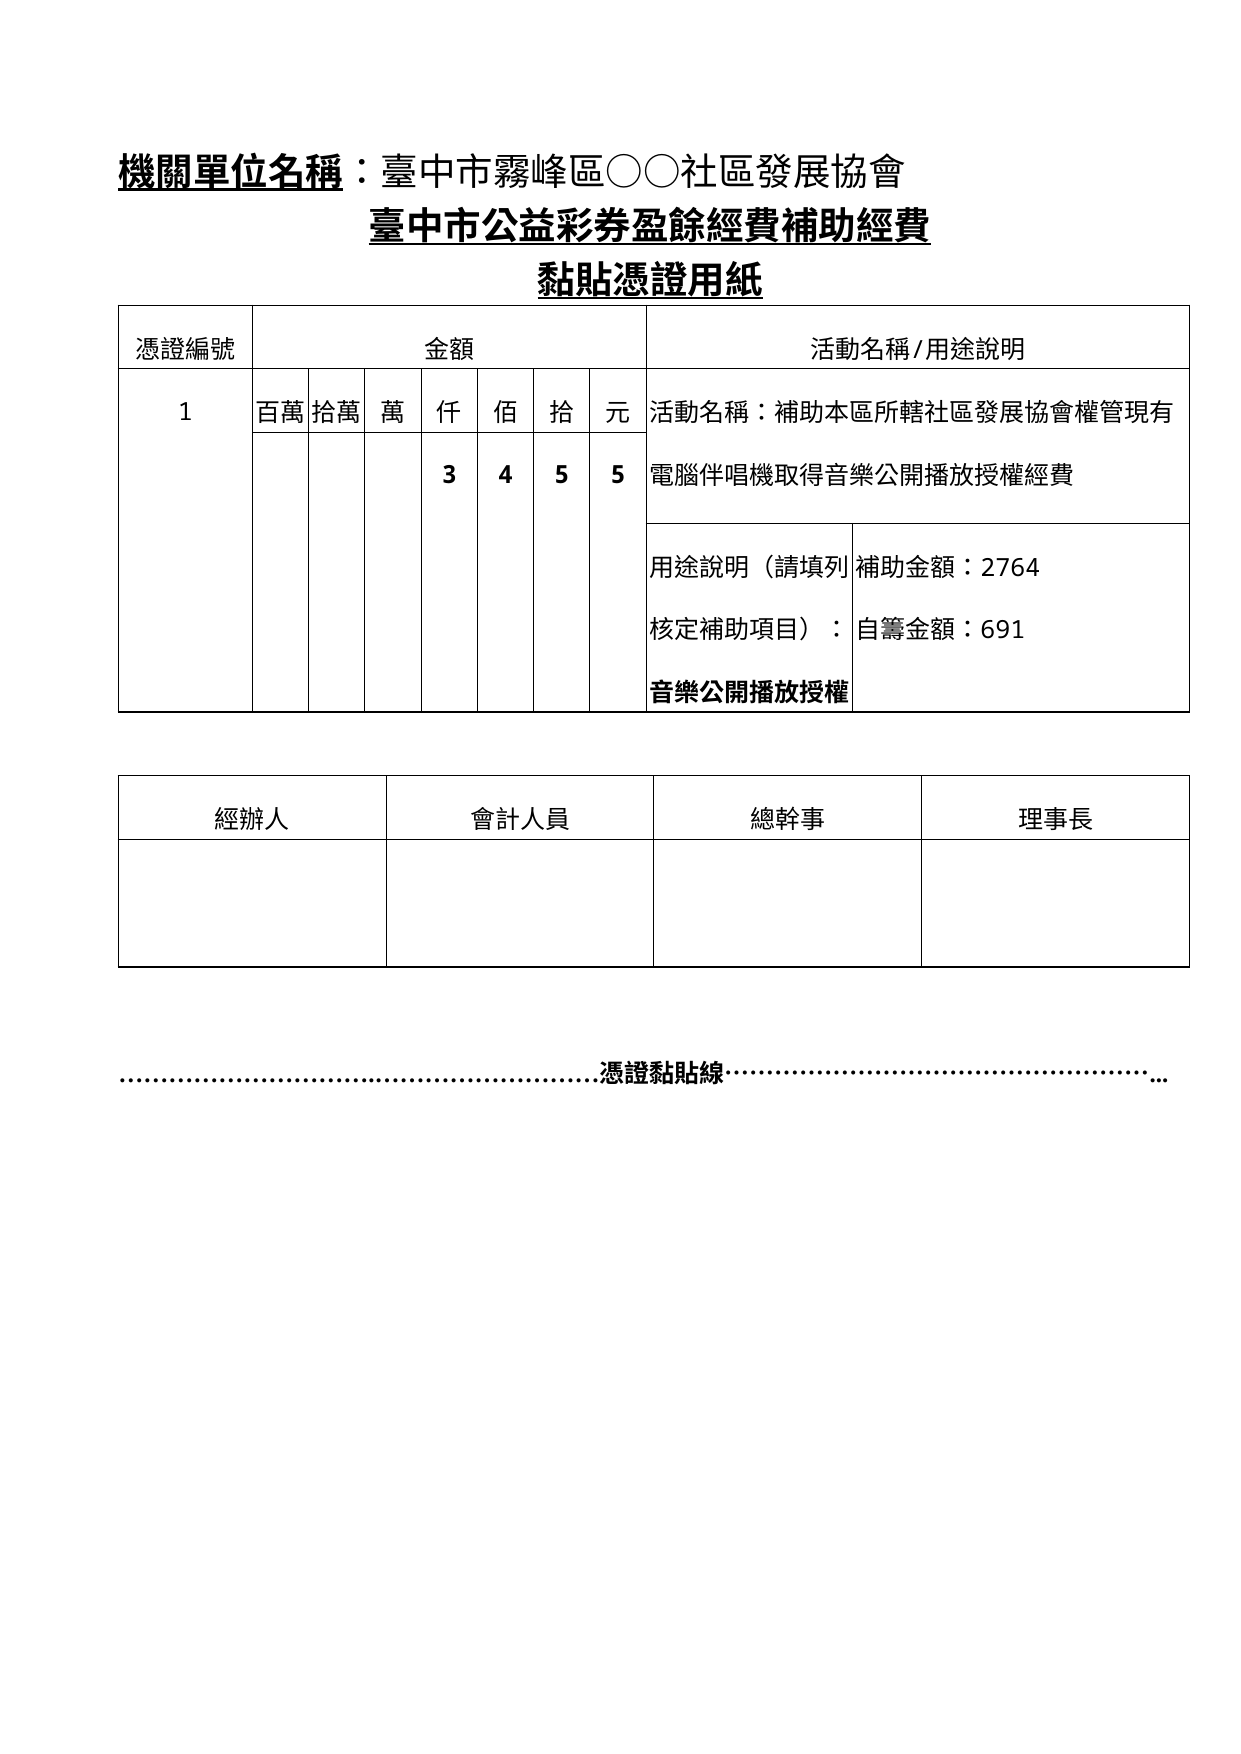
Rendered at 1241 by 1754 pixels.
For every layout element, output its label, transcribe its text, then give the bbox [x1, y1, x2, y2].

table_cell 百萬 [253, 369, 308, 432]
table_cell 補助金額：2764 自籌金額：691 [853, 524, 1189, 711]
table_cell 元 [590, 369, 646, 432]
text 臺中市公益彩券盈餘經費補助經費 [118, 196, 1181, 250]
table_cell [922, 840, 1189, 966]
table_cell 5 [534, 433, 589, 711]
table_cell [387, 840, 653, 966]
table_cell [119, 840, 386, 966]
table_cell [309, 433, 364, 711]
table_header 活動名稱/用途說明 [647, 306, 1189, 368]
text ………………………….………………………憑證黏貼線……………………………………………... [118, 1030, 1181, 1092]
table_cell 4 [478, 433, 533, 711]
table_cell 1 [119, 369, 252, 711]
table_header 金額 [253, 306, 646, 368]
text 黏貼憑證用紙 [118, 250, 1181, 304]
table_cell 拾 [534, 369, 589, 432]
table_header 憑證編號 [119, 306, 252, 368]
table_cell [365, 433, 421, 711]
table_cell 仟 [422, 369, 477, 432]
table_header 會計人員 [387, 776, 653, 838]
table_cell [253, 433, 308, 711]
table_cell [654, 840, 921, 966]
table_cell 用途說明（請填列核定補助項目）： 音樂公開播放授權 [647, 524, 852, 711]
table_cell 5 [590, 433, 646, 711]
table_cell 萬 [365, 369, 421, 432]
table_cell 佰 [478, 369, 533, 432]
table_cell 活動名稱：補助本區所轄社區發展協會權管現有電腦伴唱機取得音樂公開播放授權經費 [647, 369, 1189, 523]
table_header 經辦人 [119, 776, 386, 838]
table_header 總幹事 [654, 776, 921, 838]
table_cell 3 [422, 433, 477, 711]
table_header 理事長 [922, 776, 1189, 838]
table_cell 拾萬 [309, 369, 364, 432]
text 機關單位名稱：臺中市霧峰區○○社區發展協會 [118, 142, 1181, 196]
